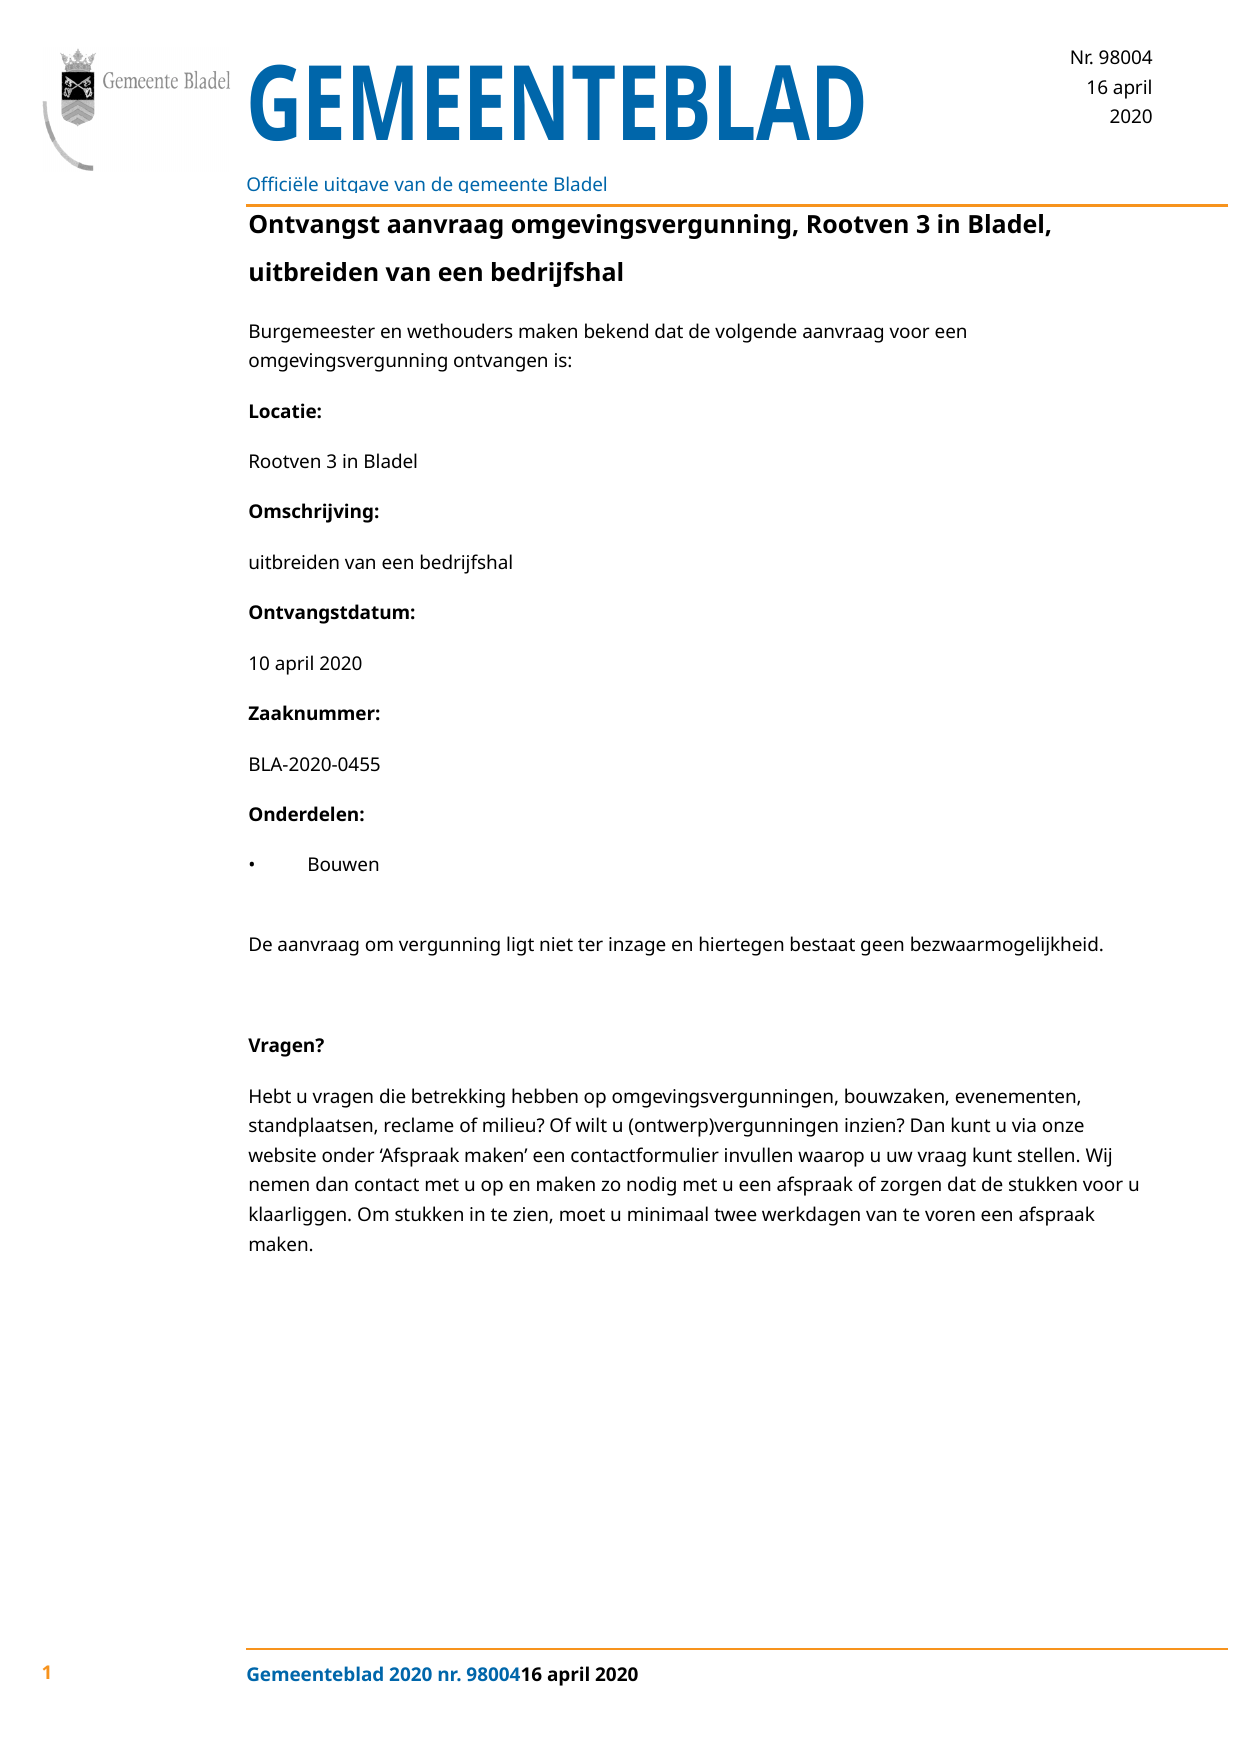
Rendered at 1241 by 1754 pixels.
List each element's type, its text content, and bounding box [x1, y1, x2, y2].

picture [41, 47, 231, 172]
text 10 april 2020 [248, 650, 1152, 676]
text Omschrijving: [248, 499, 1152, 524]
text Ontvangst aanvraag omgevingsvergunning, Rootven 3 in Bladel, uitbreiden van een bedrijfshal [248, 207, 1152, 288]
text Hebt u vragen die betrekking hebben op omgevingsvergunningen, bouwzaken, evenementen, standplaatsen, reclame of milieu? Of wilt u (ontwerp)vergunningen inzien? Dan kunt u via onze website onder ‘Afspraak maken’ een contactformulier invullen waarop u uw vraag kunt stellen. Wij nemen dan contact met u op en maken zo nodig met u een afspraak of zorgen dat de stukken voor u klaarliggen. Om stukken in te zien, moet u minimaal twee werkdagen van te voren een afspraak maken. [248, 1083, 1152, 1257]
text Locatie: [248, 398, 1152, 424]
text uitbreiden van een bedrijfshal [248, 549, 1152, 575]
text De aanvraag om vergunning ligt niet ter inzage en hiertegen bestaat geen bezwaarmogelijkheid. [248, 932, 1152, 957]
text Zaaknummer: [248, 700, 1152, 726]
text BLA-2020-0455 [248, 751, 1152, 777]
text Burgemeester en wethouders maken bekend dat de volgende aanvraag voor een omgevingsvergunning ontvangen is: [248, 318, 1152, 373]
list Bouwen [248, 852, 1152, 877]
text Ontvangstdatum: [248, 599, 1152, 625]
text Rootven 3 in Bladel [248, 448, 1152, 474]
text Onderdelen: [248, 801, 1152, 827]
text Vragen? [248, 1032, 1152, 1058]
